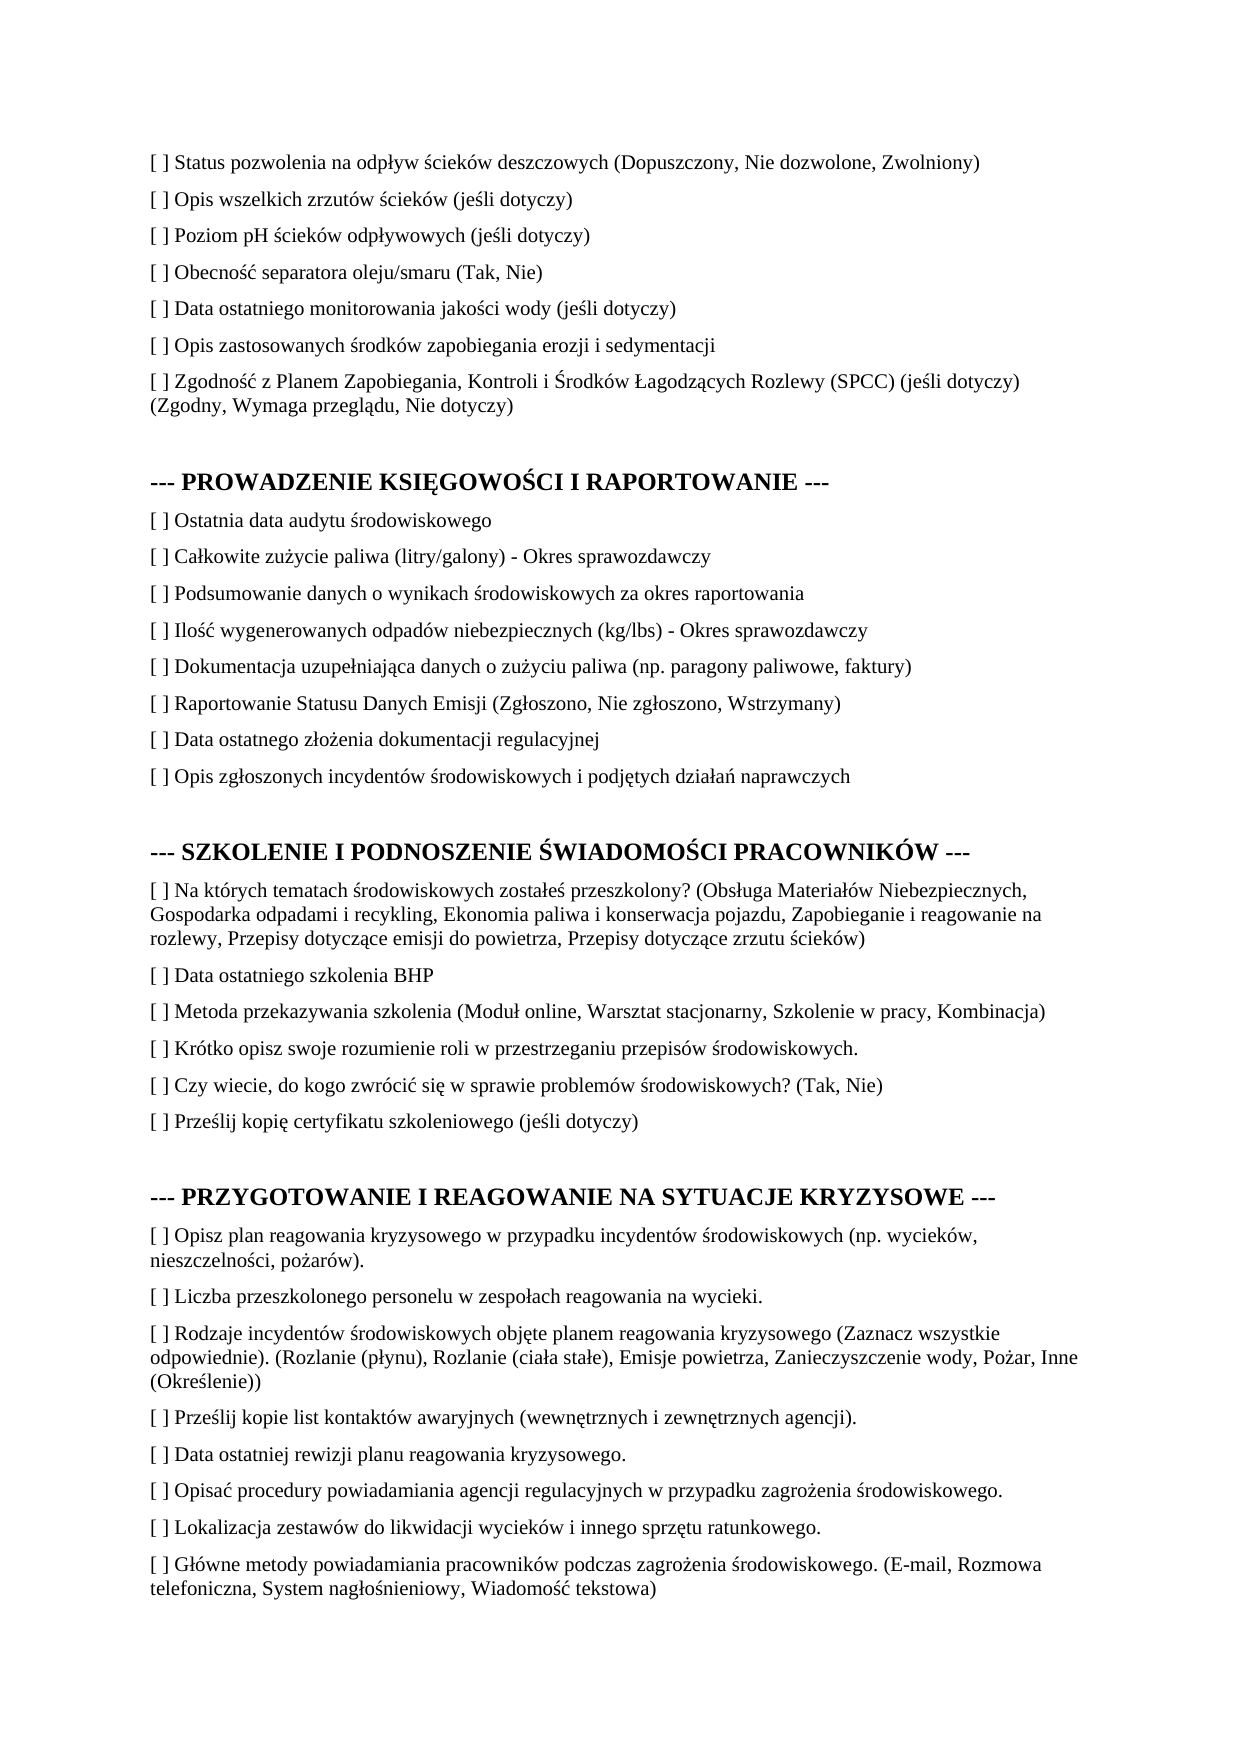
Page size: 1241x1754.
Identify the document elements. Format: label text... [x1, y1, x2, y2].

text [ ] Status pozwolenia na odpływ ścieków deszczowych (Dopuszczony, Nie dozwolone, Zwolniony) [150, 150, 1090, 174]
text [ ] Obecność separatora oleju/smaru (Tak, Nie) [150, 260, 1090, 284]
text [ ] Opis zastosowanych środków zapobiegania erozji i sedymentacji [150, 333, 1090, 357]
text [ ] Podsumowanie danych o wynikach środowiskowych za okres raportowania [150, 581, 1090, 605]
text [ ] Poziom pH ścieków odpływowych (jeśli dotyczy) [150, 223, 1090, 247]
text --- PROWADZENIE KSIĘGOWOŚCI I RAPORTOWANIE --- [150, 467, 1090, 495]
text [ ] Lokalizacja zestawów do likwidacji wycieków i innego sprzętu ratunkowego. [150, 1515, 1090, 1539]
text [ ] Opisać procedury powiadamiania agencji regulacyjnych w przypadku zagrożenia środowiskowego. [150, 1478, 1090, 1502]
text [ ] Data ostatnego złożenia dokumentacji regulacyjnej [150, 727, 1090, 751]
text [ ] Dokumentacja uzupełniająca danych o zużyciu paliwa (np. paragony paliwowe, faktury) [150, 654, 1090, 678]
text [ ] Metoda przekazywania szkolenia (Moduł online, Warsztat stacjonarny, Szkolenie w pracy, Kombinacja) [150, 999, 1090, 1023]
text [ ] Prześlij kopie list kontaktów awaryjnych (wewnętrznych i zewnętrznych agencji). [150, 1405, 1090, 1429]
text [ ] Ostatnia data audytu środowiskowego [150, 508, 1090, 532]
text [ ] Raportowanie Statusu Danych Emisji (Zgłoszono, Nie zgłoszono, Wstrzymany) [150, 691, 1090, 715]
text [ ] Data ostatniego szkolenia BHP [150, 963, 1090, 987]
text [ ] Ilość wygenerowanych odpadów niebezpiecznych (kg/lbs) - Okres sprawozdawczy [150, 617, 1090, 642]
text [ ] Liczba przeszkolonego personelu w zespołach reagowania na wycieki. [150, 1284, 1090, 1308]
text --- PRZYGOTOWANIE I REAGOWANIE NA SYTUACJE KRYZYSOWE --- [150, 1182, 1090, 1211]
text [ ] Całkowite zużycie paliwa (litry/galony) - Okres sprawozdawczy [150, 544, 1090, 568]
text [ ] Opisz plan reagowania kryzysowego w przypadku incydentów środowiskowych (np. wycieków, nieszczelności, pożarów). [150, 1223, 1090, 1272]
text [ ] Czy wiecie, do kogo zwrócić się w sprawie problemów środowiskowych? (Tak, Nie) [150, 1072, 1090, 1097]
text [ ] Rodzaje incydentów środowiskowych objęte planem reagowania kryzysowego (Zaznacz wszystkie odpowiednie). (Rozlanie (płynu), Rozlanie (ciała stałe), Emisje powietrza, Zanieczyszczenie wody, Pożar, Inne (Określenie)) [150, 1321, 1090, 1393]
text [ ] Zgodność z Planem Zapobiegania, Kontroli i Środków Łagodzących Rozlewy (SPCC) (jeśli dotyczy) (Zgodny, Wymaga przeglądu, Nie dotyczy) [150, 369, 1090, 417]
text [ ] Główne metody powiadamiania pracowników podczas zagrożenia środowiskowego. (E-mail, Rozmowa telefoniczna, System nagłośnieniowy, Wiadomość tekstowa) [150, 1552, 1090, 1600]
text [ ] Opis wszelkich zrzutów ścieków (jeśli dotyczy) [150, 187, 1090, 211]
text [ ] Opis zgłoszonych incydentów środowiskowych i podjętych działań naprawczych [150, 764, 1090, 788]
text --- SZKOLENIE I PODNOSZENIE ŚWIADOMOŚCI PRACOWNIKÓW --- [150, 837, 1090, 866]
text [ ] Data ostatniej rewizji planu reagowania kryzysowego. [150, 1442, 1090, 1466]
text [ ] Prześlij kopię certyfikatu szkoleniowego (jeśli dotyczy) [150, 1109, 1090, 1133]
text [ ] Data ostatniego monitorowania jakości wody (jeśli dotyczy) [150, 296, 1090, 320]
text [ ] Na których tematach środowiskowych zostałeś przeszkolony? (Obsługa Materiałów Niebezpiecznych, Gospodarka odpadami i recykling, Ekonomia paliwa i konserwacja pojazdu, Zapobieganie i reagowanie na rozlewy, Przepisy dotyczące emisji do powietrza, Przepisy dotyczące zrzutu ścieków) [150, 878, 1090, 950]
text [ ] Krótko opisz swoje rozumienie roli w przestrzeganiu przepisów środowiskowych. [150, 1036, 1090, 1060]
